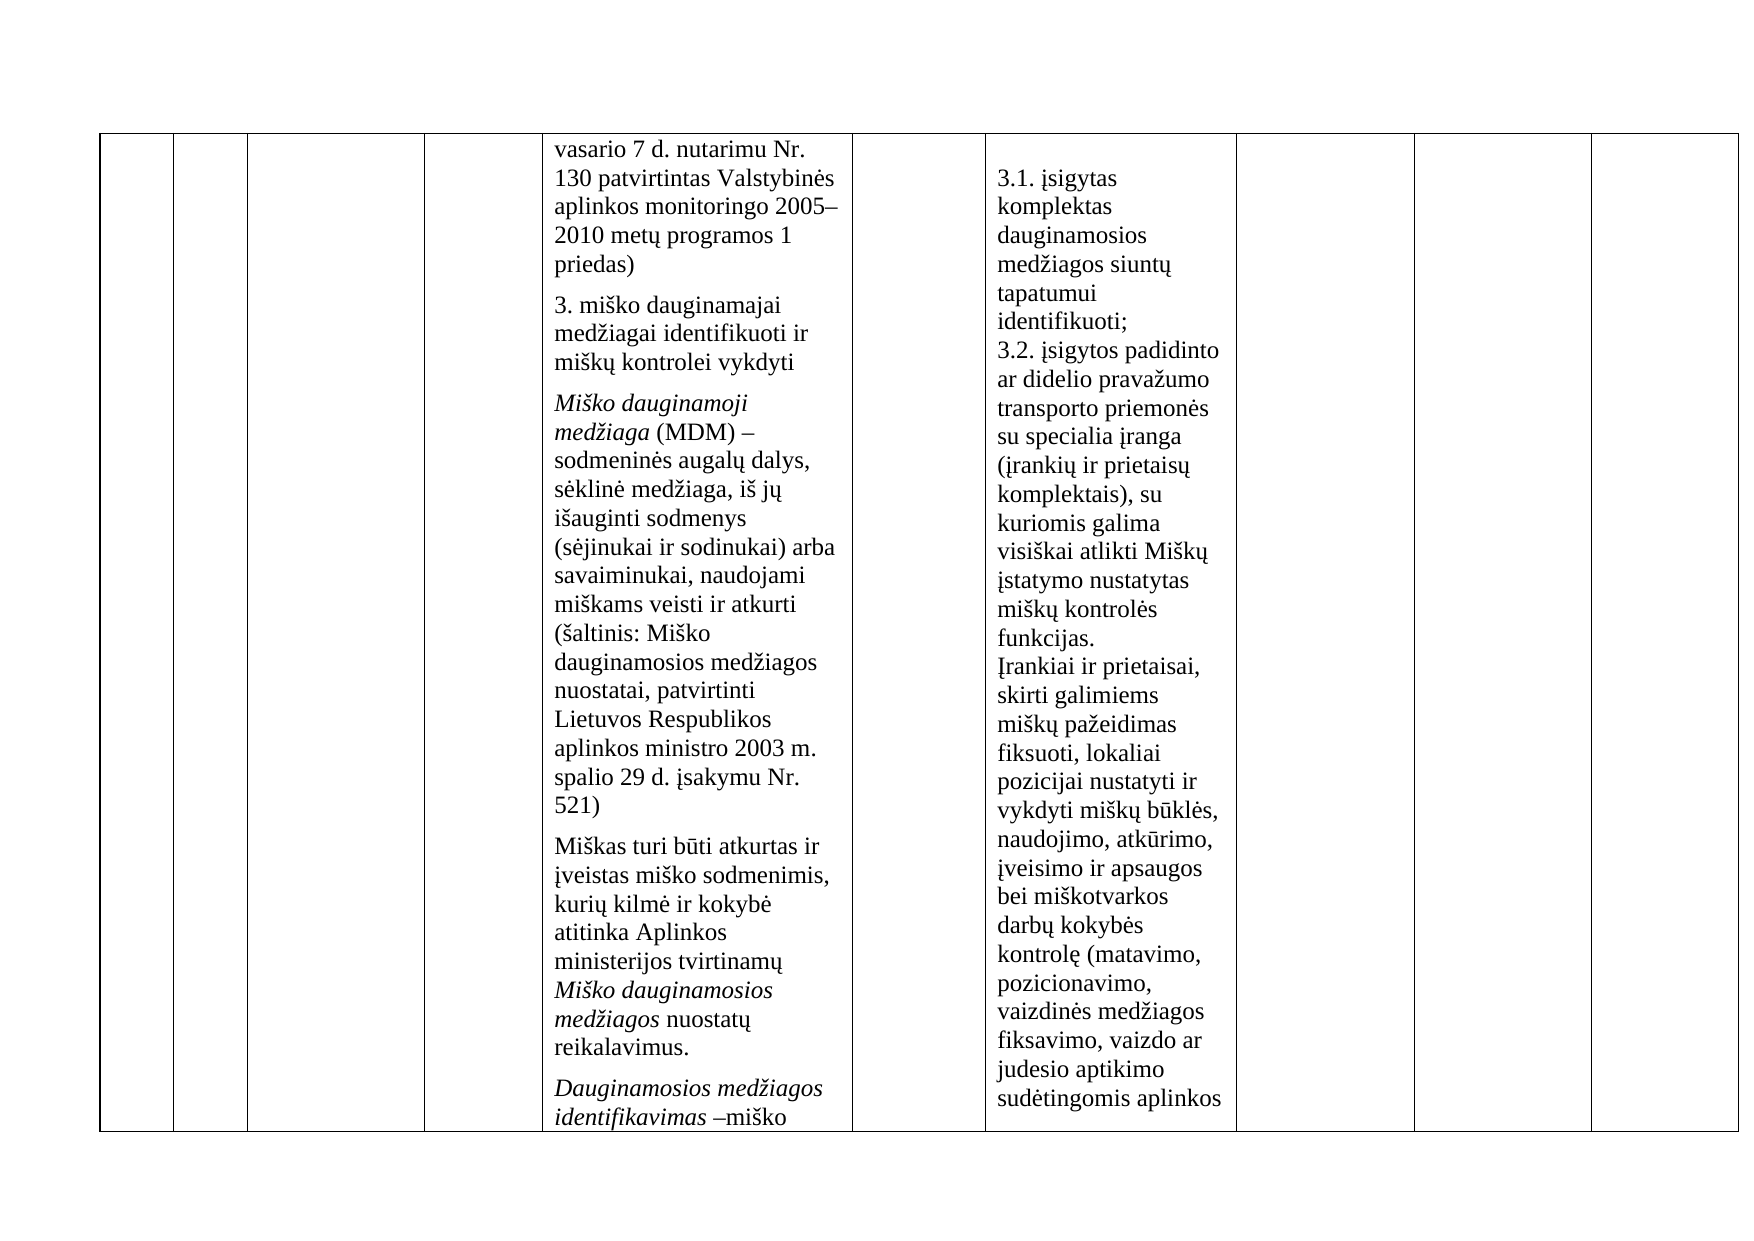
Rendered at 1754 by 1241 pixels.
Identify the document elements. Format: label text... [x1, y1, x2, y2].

table_cell [101, 134, 173, 1131]
table_cell [1592, 134, 1738, 1131]
table_cell vasario 7 d. nutarimu Nr. 130 patvirtintas Valstybinės aplinkos monitoringo 2005–2010 metų programos 1 priedas) 3. miško dauginamajai medžiagai identifikuoti ir miškų kontrolei vykdyti Miško dauginamoji medžiaga (MDM) – sodmeninės augalų dalys, sėklinė medžiaga, iš jų išauginti sodmenys (sėjinukai ir sodinukai) arba savaiminukai, naudojami miškams veisti ir atkurti (šaltinis: Miško dauginamosios medžiagos nuostatai, patvirtinti Lietuvos Respublikos aplinkos ministro 2003 m. spalio 29 d. įsakymu Nr. 521) Miškas turi būti atkurtas ir įveistas miško sodmenimis, kurių kilmė ir kokybė atitinka Aplinkos ministerijos tvirtinamų Miško dauginamosios medžiagos nuostatų reikalavimus. Dauginamosios medžiagos identifikavimas –miško [543, 134, 852, 1131]
table_cell [1415, 134, 1591, 1131]
table_cell [174, 134, 247, 1131]
table_cell 3.1. įsigytas komplektas dauginamosios medžiagos siuntų tapatumui identifikuoti; 3.2. įsigytos padidinto ar didelio pravažumo transporto priemonės su specialia įranga (įrankių ir prietaisų komplektais), su kuriomis galima visiškai atlikti Miškų įstatymo nustatytas miškų kontrolės funkcijas. Įrankiai ir prietaisai, skirti galimiems miškų pažeidimas fiksuoti, lokaliai pozicijai nustatyti ir vykdyti miškų būklės, naudojimo, atkūrimo, įveisimo ir apsaugos bei miškotvarkos darbų kokybės kontrolę (matavimo, pozicionavimo, vaizdinės medžiagos fiksavimo, vaizdo ar judesio aptikimo sudėtingomis aplinkos [986, 134, 1236, 1131]
table_cell [853, 134, 985, 1131]
table_cell [1237, 134, 1414, 1131]
table_cell [425, 134, 542, 1131]
table_cell [248, 134, 424, 1131]
